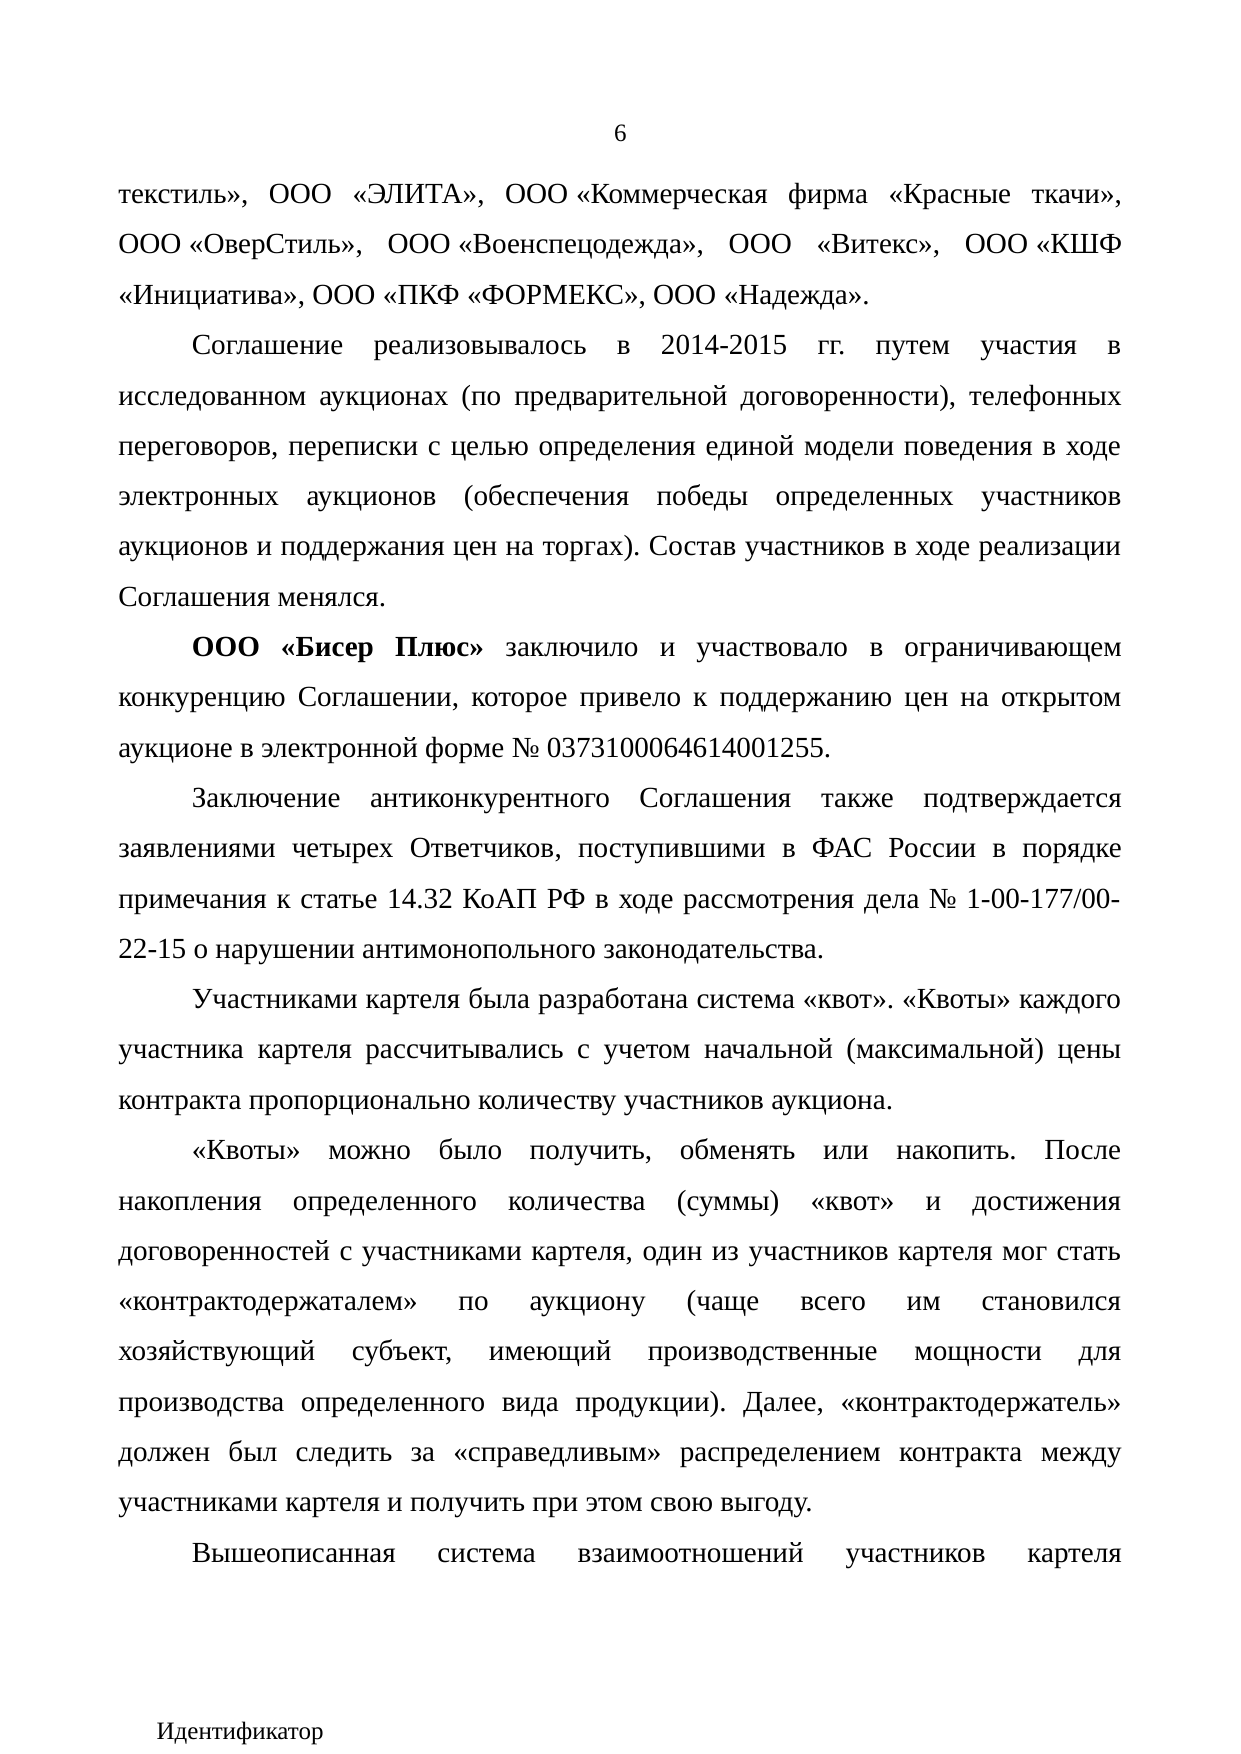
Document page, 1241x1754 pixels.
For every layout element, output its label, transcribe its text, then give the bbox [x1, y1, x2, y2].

text Участниками картеля была разработана система «квот». «Квоты» каждого участника картеля рассчитывались с учетом начальной (максимальной) цены контракта пропорционально количеству участников аукциона. [118, 981, 1122, 1116]
text «Квоты» можно было получить, обменять или накопить. После накопления определенного количества (суммы) «квот» и достижения договоренностей с участниками картеля, один из участников картеля мог стать «контрактодержаталем» по аукциону (чаще всего им становился хозяйствующий субъект, имеющий производственные мощности для производства определенного вида продукции). Далее, «контрактодержатель» должен был следить за «справедливым» распределением контракта между участниками картеля и получить при этом свою выгоду. [118, 1132, 1122, 1518]
text Заключение антиконкурентного Соглашения также подтверждается заявлениями четырех Ответчиков, поступившими в ФАС России в порядке примечания к статье 14.32 КоАП РФ в ходе рассмотрения дела № 1-00-177/00-22-15 о нарушении антимонопольного законодательства. [118, 780, 1122, 964]
text Вышеописанная система взаимоотношений участников картеля [118, 1535, 1122, 1568]
text текстиль», ООО «ЭЛИТА», ООО «Коммерческая фирма «Красные ткачи», ООО «ОверСтиль», ООО «Военспецодежда», ООО «Витекс», ООО «КШФ «Инициатива», ООО «ПКФ «ФОРМЕКС», ООО «Надежда». [118, 176, 1122, 311]
text Соглашение реализовывалось в 2014-2015 гг. путем участия в исследованном аукционах (по предварительной договоренности), телефонных переговоров, переписки с целью определения единой модели поведения в ходе электронных аукционов (обеспечения победы определенных участников аукционов и поддержания цен на торгах). Состав участников в ходе реализации Соглашения менялся. [118, 327, 1122, 612]
text ООО «Бисер Плюс» заключило и участвовало в ограничивающем конкуренцию Соглашении, которое привело к поддержанию цен на открытом аукционе в электронной форме № 0373100064614001255. [118, 629, 1122, 763]
